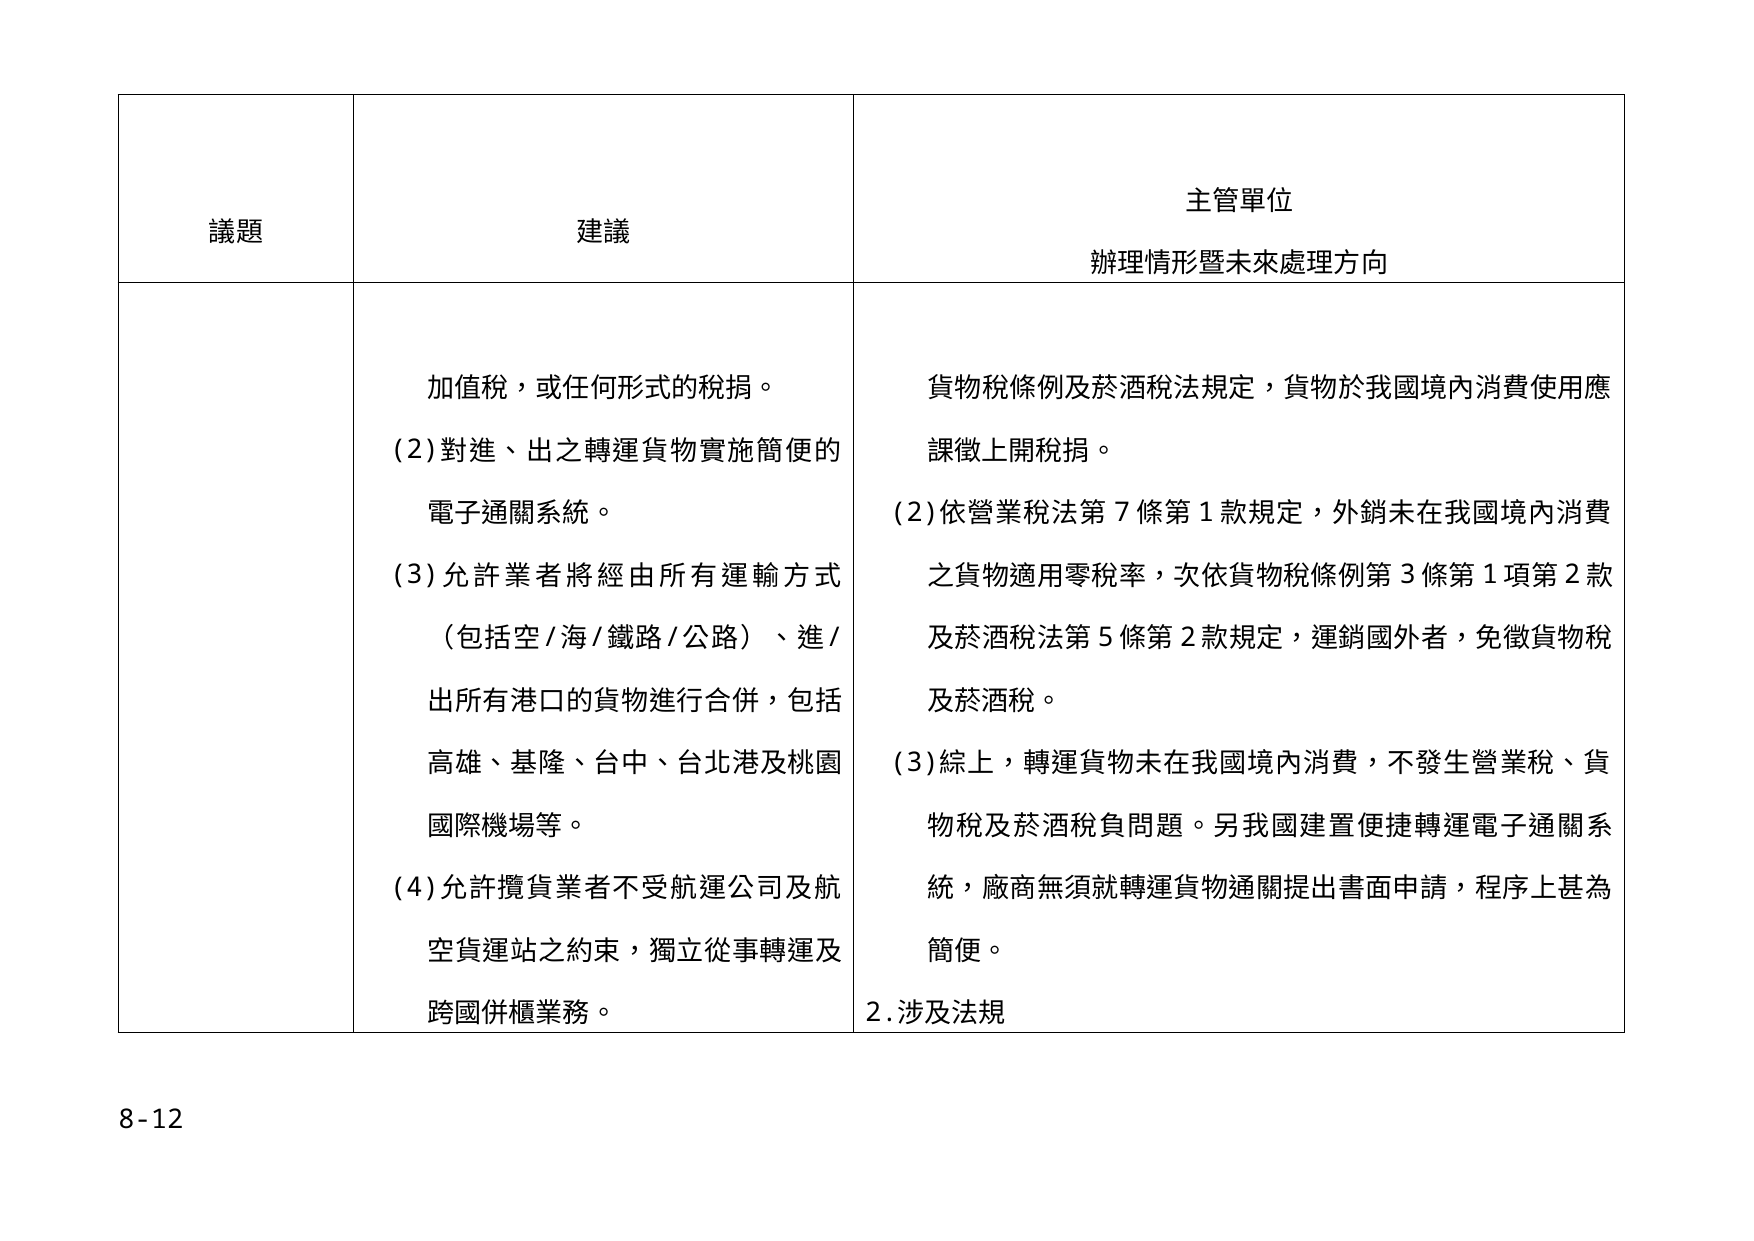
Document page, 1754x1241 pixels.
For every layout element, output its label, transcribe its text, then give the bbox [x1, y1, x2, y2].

table_header 建議 [354, 95, 853, 282]
table_cell 貨物稅條例及菸酒稅法規定，貨物於我國境內消費使用應課徵上開稅捐。 (2)依營業稅法第7條第1款規定，外銷未在我國境內消費之貨物適用零稅率，次依貨物稅條例第3條第1項第2款及菸酒稅法第5條第2款規定，運銷國外者，免徵貨物稅及菸酒稅。 (3)綜上，轉運貨物未在我國境內消費，不發生營業稅、貨物稅及菸酒稅負問題。另我國建置便捷轉運電子通關系統，廠商無須就轉運貨物通關提出書面申請，程序上甚為簡便。 2.涉及法規 [854, 283, 1624, 1032]
table_header 主管單位 辦理情形暨未來處理方向 [854, 95, 1624, 282]
table_cell [119, 283, 353, 1032]
table_header 議題 [119, 95, 353, 282]
table_cell 加值稅，或任何形式的稅捐。 (2)對進、出之轉運貨物實施簡便的電子通關系統。 (3)允許業者將經由所有運輸方式（包括空/海/鐵路/公路）、進/出所有港口的貨物進行合併，包括高雄、基隆、台中、台北港及桃園國際機場等。 (4)允許攬貨業者不受航運公司及航空貨運站之約束，獨立從事轉運及跨國併櫃業務。 [354, 283, 853, 1032]
